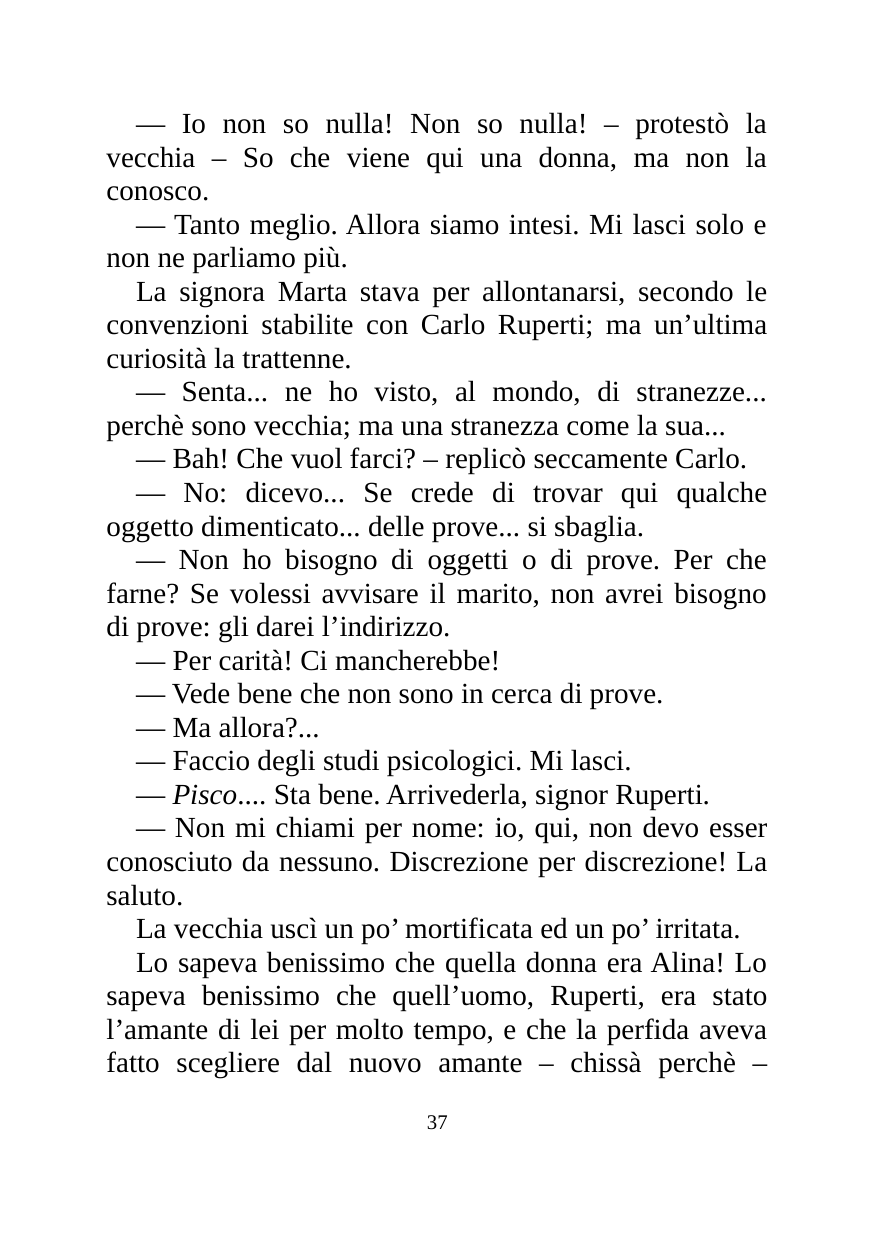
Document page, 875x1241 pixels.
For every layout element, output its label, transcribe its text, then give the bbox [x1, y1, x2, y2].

text La signora Marta stava per allontanarsi, secondo le convenzioni stabilite con Carlo Ruperti; ma un’ultima curiosità la trattenne. [106, 274, 768, 374]
text Lo sapeva benissimo che quella donna era Alina! Lo sapeva benissimo che quell’uomo, Ruperti, era stato l’amante di lei per molto tempo, e che la perfida aveva fatto scegliere dal nuovo amante – chissà perchè – [106, 945, 768, 1079]
text — Ma allora?... [106, 710, 768, 743]
text — Vede bene che non sono in cerca di prove. [106, 676, 768, 710]
text — Bah! Che vuol farci? – replicò seccamente Carlo. [106, 442, 768, 475]
text — Io non so nulla! Non so nulla! – protestò la vecchia – So che viene qui una donna, ma non la conosco. [106, 106, 768, 207]
text — Faccio degli studi psicologici. Mi lasci. [106, 743, 768, 777]
text — Non mi chiami per nome: io, qui, non devo esser conosciuto da nessuno. Discrezione per discrezione! La saluto. [106, 811, 768, 911]
text — Pisco.... Sta bene. Arrivederla, signor Ruperti. [106, 777, 768, 811]
text — Non ho bisogno di oggetti o di prove. Per che farne? Se volessi avvisare il marito, non avrei bisogno di prove: gli darei l’indirizzo. [106, 542, 768, 643]
text — Tanto meglio. Allora siamo intesi. Mi lasci solo e non ne parliamo più. [106, 207, 768, 274]
text — Per carità! Ci mancherebbe! [106, 643, 768, 676]
text — No: dicevo... Se crede di trovar qui qualche oggetto dimenticato... delle prove... si sbaglia. [106, 475, 768, 542]
text — Senta... ne ho visto, al mondo, di stranezze... perchè sono vecchia; ma una stranezza come la sua... [106, 374, 768, 442]
text La vecchia uscì un po’ mortificata ed un po’ irritata. [106, 911, 768, 945]
